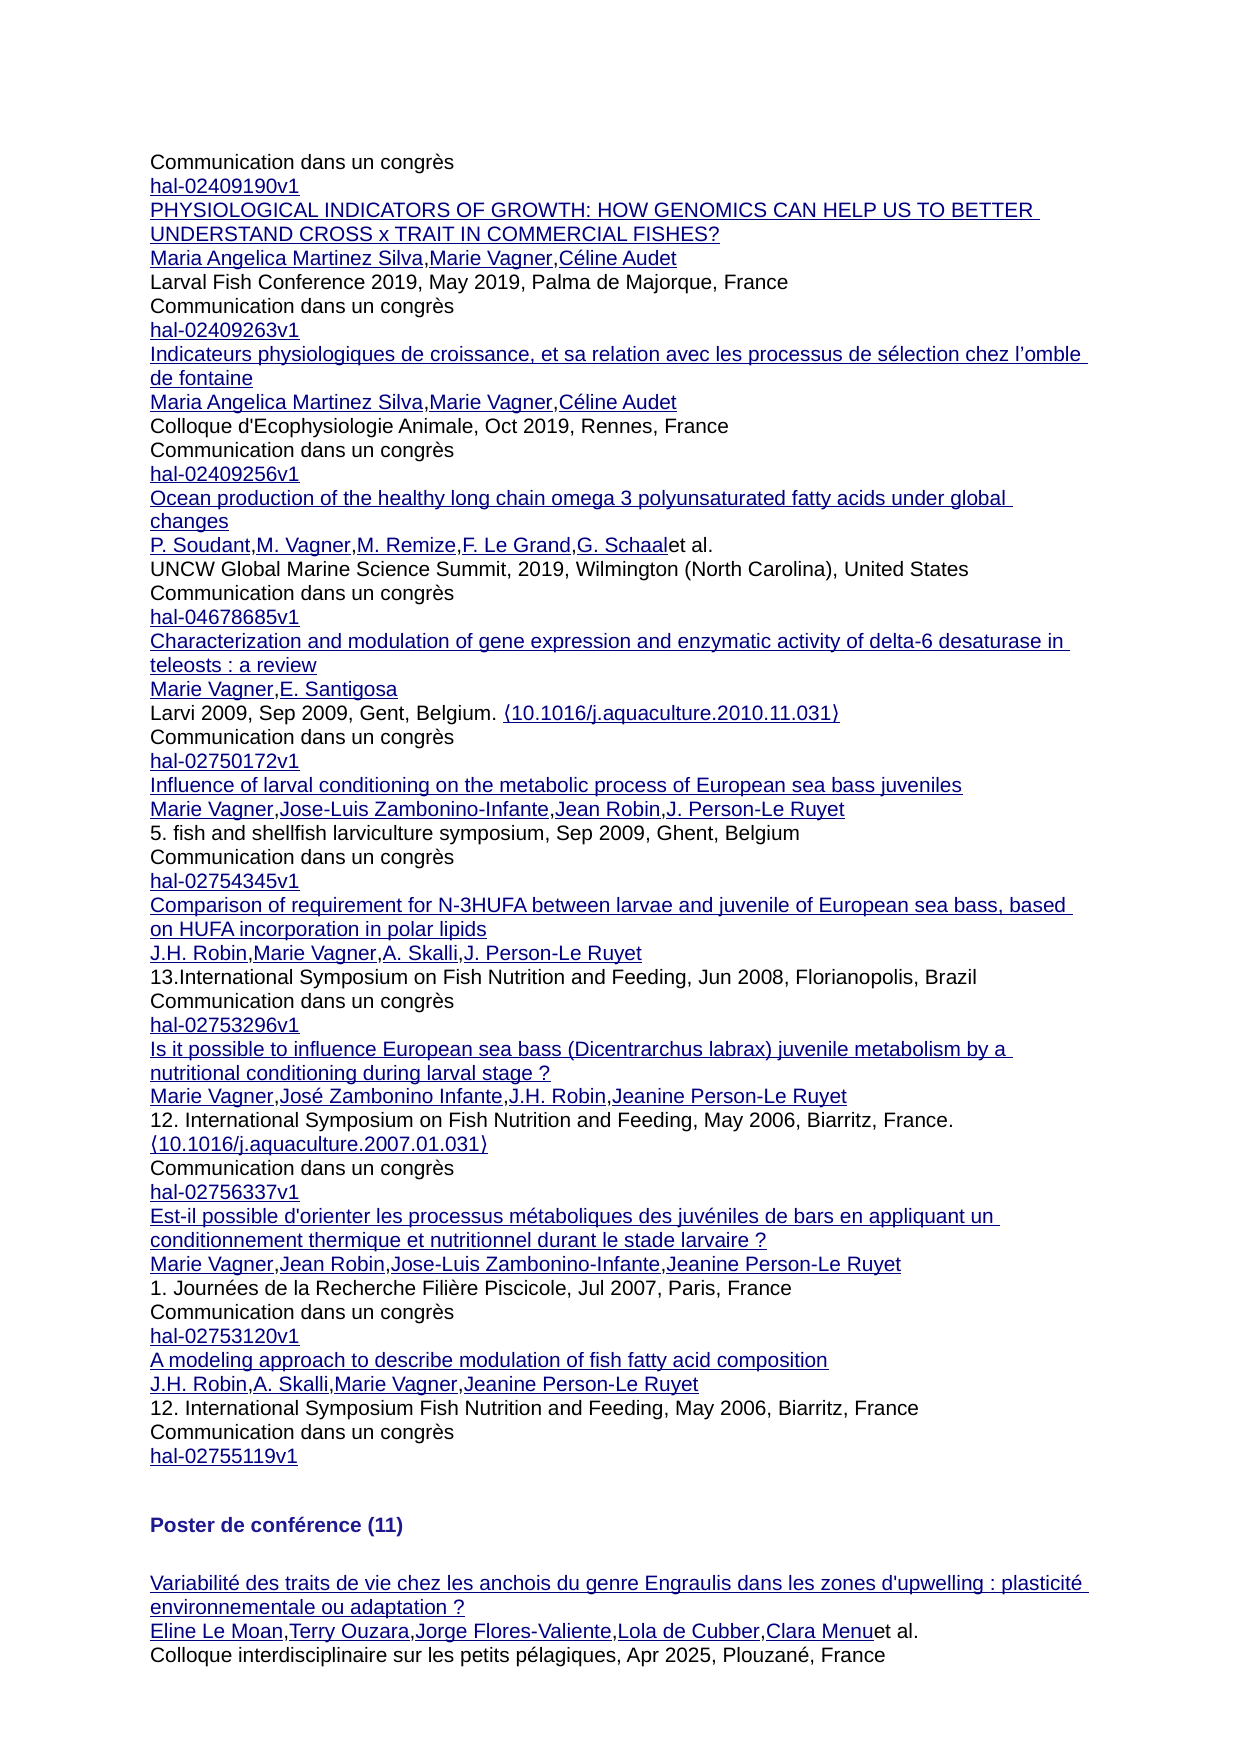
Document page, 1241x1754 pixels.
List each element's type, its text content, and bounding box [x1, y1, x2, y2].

table_cell Characterization and modulation of gene expression and enzymatic activity of delta-6 desaturase in teleosts : a review Marie Vagner,E. Santigosa Larvi 2009, Sep 2009, Gent, Belgium. ⟨10.1016/j.aquaculture.2010.11.031⟩ Communication dans un congrès hal-02750172v1 [150, 629, 1090, 773]
subtitle Poster de conférence (11) [150, 1512, 1090, 1536]
table_cell Indicateurs physiologiques de croissance, et sa relation avec les processus de sélection chez l’omble de fontaine Maria Angelica Martinez Silva,Marie Vagner,Céline Audet Colloque d'Ecophysiologie Animale, Oct 2019, Rennes, France Communication dans un congrès hal-02409256v1 [150, 342, 1090, 485]
table_cell Est-il possible d'orienter les processus métaboliques des juvéniles de bars en appliquant un conditionnement thermique et nutritionnel durant le stade larvaire ? Marie Vagner,Jean Robin,Jose-Luis Zambonino-Infante,Jeanine Person-Le Ruyet 1. Journées de la Recherche Filière Piscicole, Jul 2007, Paris, France Communication dans un congrès hal-02753120v1 [150, 1204, 1090, 1348]
table_header Variabilité des traits de vie chez les anchois du genre Engraulis dans les zones d'upwelling : plasticité environnementale ou adaptation ? Eline Le Moan,Terry Ouzara,Jorge Flores-Valiente,Lola de Cubber,Clara Menuet al. Colloque interdisciplinaire sur les petits pélagiques, Apr 2025, Plouzané, France [150, 1571, 1090, 1667]
table_cell Ocean production of the healthy long chain omega 3 polyunsaturated fatty acids under global changes P. Soudant,M. Vagner,M. Remize,F. Le Grand,G. Schaalet al. UNCW Global Marine Science Summit, 2019, Wilmington (North Carolina), United States Communication dans un congrès hal-04678685v1 [150, 485, 1090, 629]
table_cell Is it possible to influence European sea bass (Dicentrarchus labrax) juvenile metabolism by a nutritional conditioning during larval stage ? Marie Vagner,José Zambonino Infante,J.H. Robin,Jeanine Person-Le Ruyet 12. International Symposium on Fish Nutrition and Feeding, May 2006, Biarritz, France. ⟨10.1016/j.aquaculture.2007.01.031⟩ Communication dans un congrès hal-02756337v1 [150, 1036, 1090, 1204]
table_cell Communication dans un congrès hal-02409190v1 [150, 150, 1090, 198]
table_cell PHYSIOLOGICAL INDICATORS OF GROWTH: HOW GENOMICS CAN HELP US TO BETTER UNDERSTAND CROSS x TRAIT IN COMMERCIAL FISHES? Maria Angelica Martinez Silva,Marie Vagner,Céline Audet Larval Fish Conference 2019, May 2019, Palma de Majorque, France Communication dans un congrès hal-02409263v1 [150, 198, 1090, 342]
table_cell A modeling approach to describe modulation of fish fatty acid composition J.H. Robin,A. Skalli,Marie Vagner,Jeanine Person-Le Ruyet 12. International Symposium Fish Nutrition and Feeding, May 2006, Biarritz, France Communication dans un congrès hal-02755119v1 [150, 1348, 1090, 1468]
table_cell Comparison of requirement for N-3HUFA between larvae and juvenile of European sea bass, based on HUFA incorporation in polar lipids J.H. Robin,Marie Vagner,A. Skalli,J. Person-Le Ruyet 13.International Symposium on Fish Nutrition and Feeding, Jun 2008, Florianopolis, Brazil Communication dans un congrès hal-02753296v1 [150, 893, 1090, 1036]
table_cell Influence of larval conditioning on the metabolic process of European sea bass juveniles Marie Vagner,Jose-Luis Zambonino-Infante,Jean Robin,J. Person-Le Ruyet 5. fish and shellfish larviculture symposium, Sep 2009, Ghent, Belgium Communication dans un congrès hal-02754345v1 [150, 773, 1090, 893]
